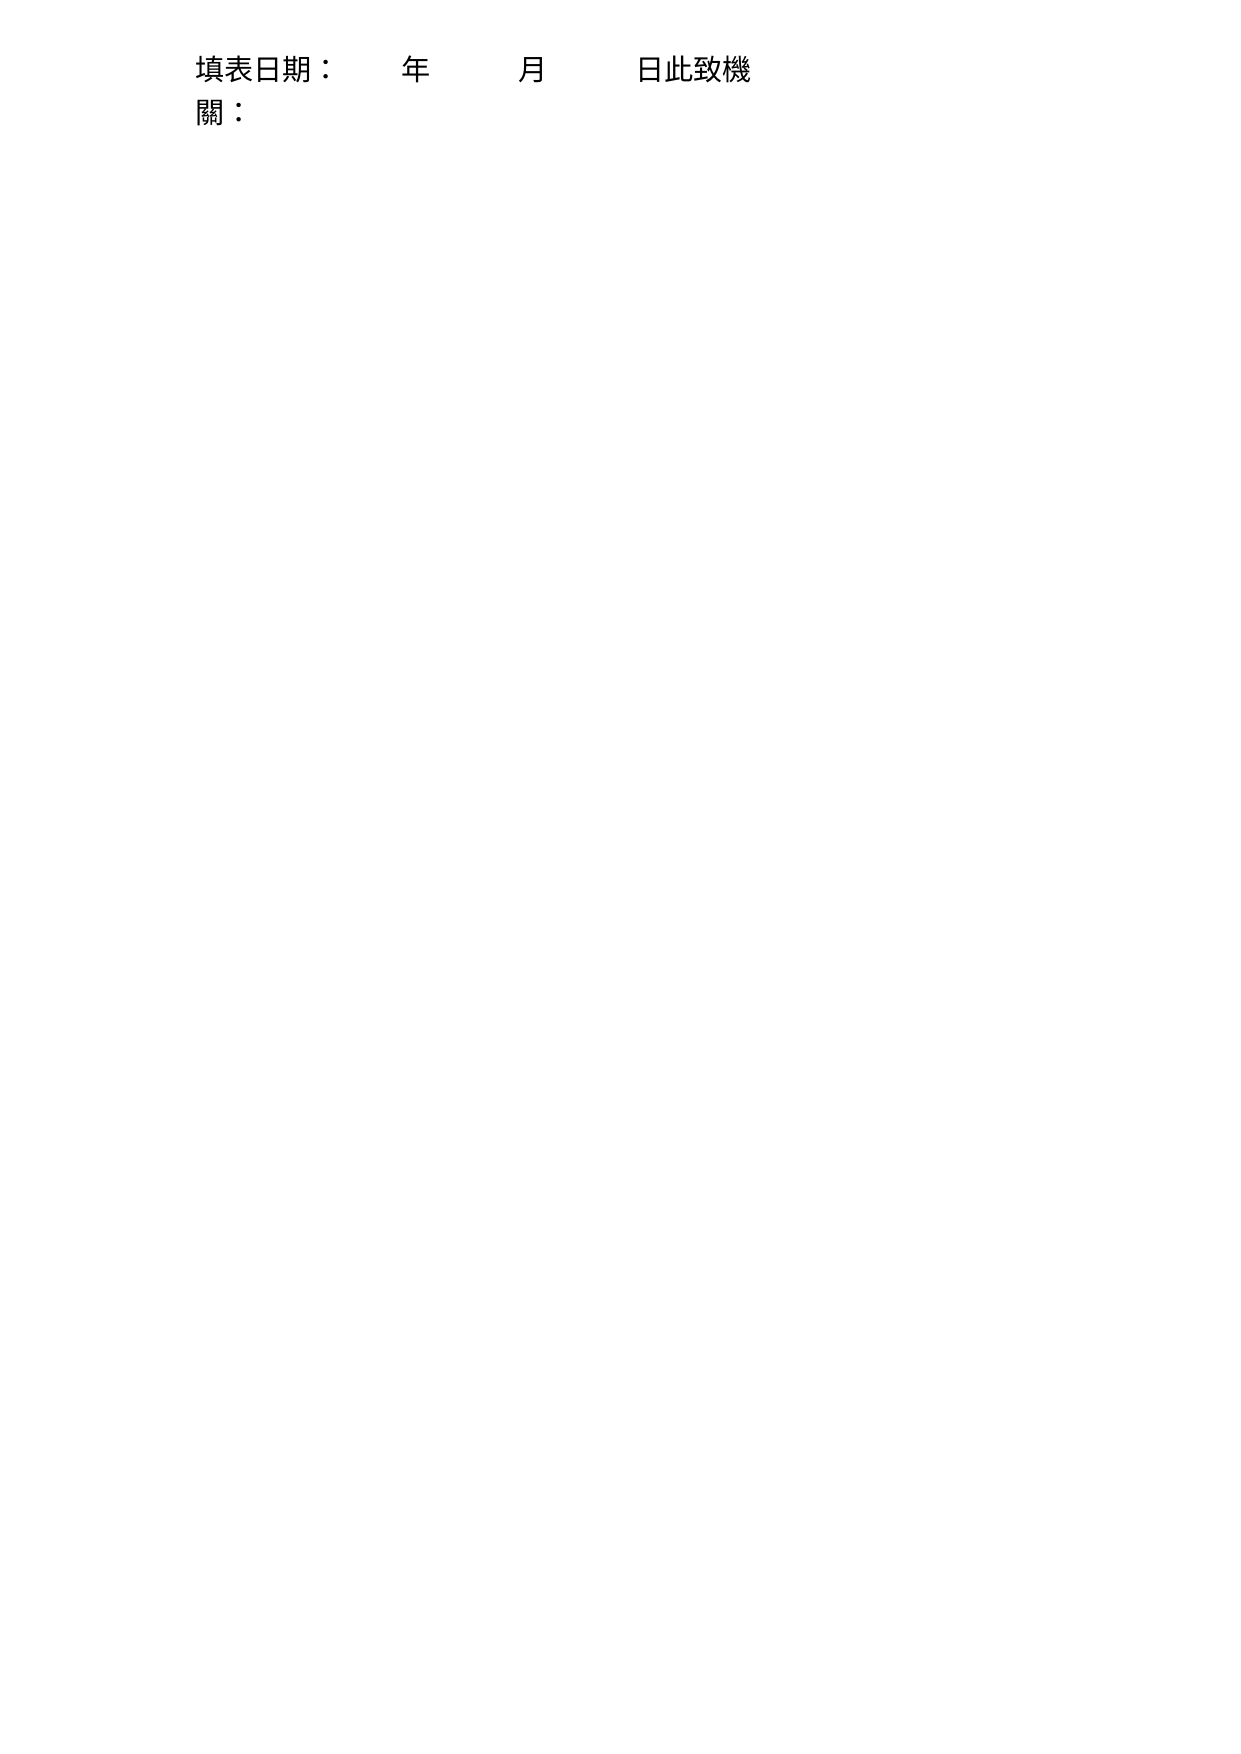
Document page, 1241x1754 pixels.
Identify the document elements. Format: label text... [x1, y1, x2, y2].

text 填表日期： 年 月 日此致機關： [195, 47, 767, 131]
